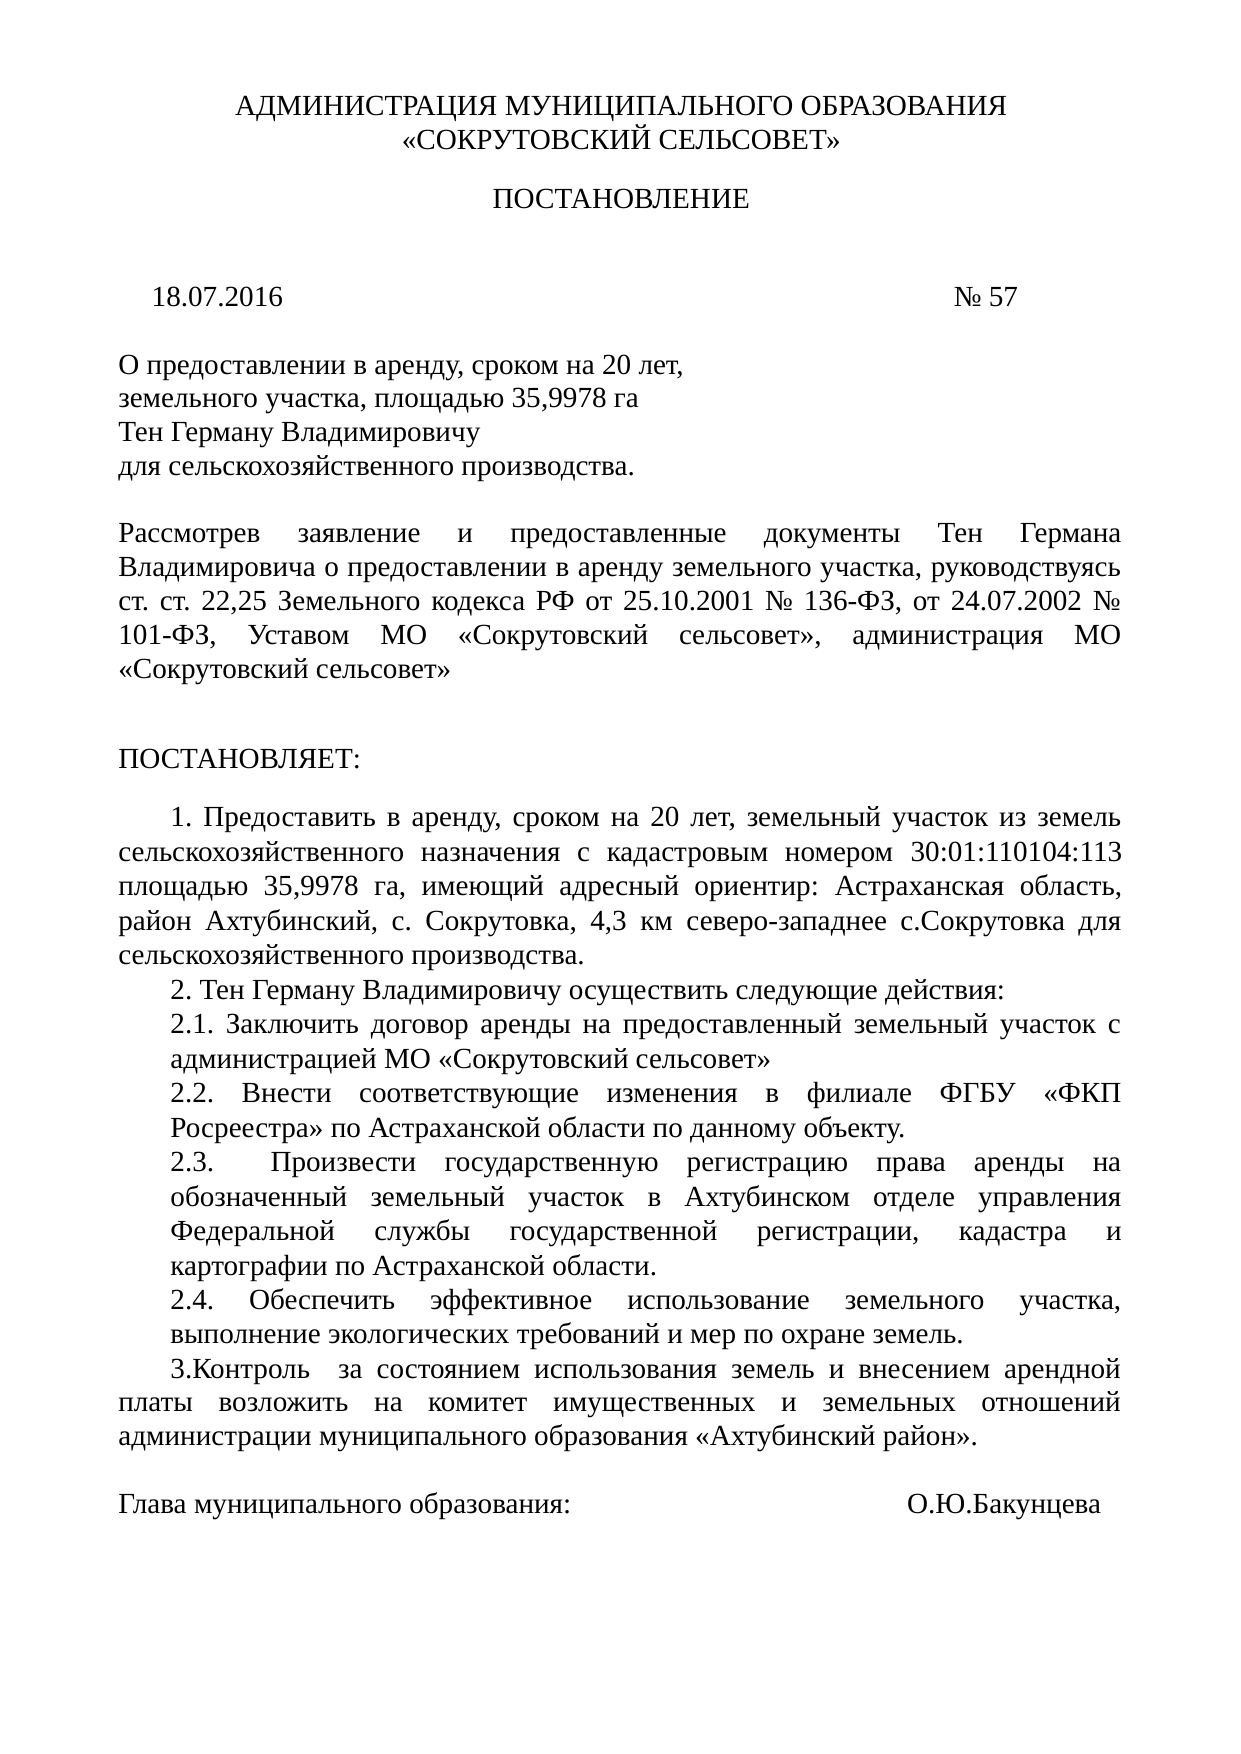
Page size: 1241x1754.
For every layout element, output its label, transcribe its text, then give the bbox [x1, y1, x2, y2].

text 2.2. Внести соответствующие изменения в филиале ФГБУ «ФКП Росреестра» по Астраханской области по данному объекту. [170, 1075, 1122, 1144]
text 2. Тен Герману Владимировичу осуществить следующие действия: [118, 972, 1122, 1006]
text Рассмотрев заявление и предоставленные документы Тен Германа Владимировича о предоставлении в аренду земельного участка, руководствуясь ст. ст. 22,25 Земельного кодекса РФ от 25.10.2001 № 136-ФЗ, от 24.07.2002 № 101-ФЗ, Уставом МО «Сокрутовский сельсовет», администрация МО «Сокрутовский сельсовет» [118, 481, 1122, 685]
text 1. Предоставить в аренду, сроком на 20 лет, земельный участок из земель сельскохозяйственного назначения с кадастровым номером 30:01:110104:113 площадью 35,9978 га, имеющий адресный ориентир: Астраханская область, район Ахтубинский, с. Сокрутовка, 4,3 км северо-западнее с.Сокрутовка для сельскохозяйственного производства. [118, 799, 1122, 972]
text Тен Герману Владимировичу [118, 414, 1122, 448]
text земельного участка, площадью 35,9978 га [118, 381, 1122, 414]
text 18.07.2016 № 57 [118, 280, 1122, 313]
text ПОСТАНОВЛЕНИЕ [120, 185, 1122, 214]
text Глава муниципального образования: О.Ю.Бакунцева [118, 1452, 1122, 1521]
text 2.1. Заключить договор аренды на предоставленный земельный участок с администрацией МО «Сокрутовский сельсовет» [170, 1006, 1122, 1075]
text ПОСТАНОВЛЯЕТ: [118, 745, 1122, 774]
text для сельскохозяйственного производства. [118, 448, 1122, 481]
text 2.3. Произвести государственную регистрацию права аренды на обозначенный земельный участок в Ахтубинском отделе управления Федеральной службы государственной регистрации, кадастра и картографии по Астраханской области. [170, 1144, 1122, 1282]
text АДМИНИСТРАЦИЯ МУНИЦИПАЛЬНОГО ОБРАЗОВАНИЯ «СОКРУТОВСКИЙ СЕЛЬСОВЕТ» [120, 88, 1122, 156]
text 2.4. Обеспечить эффективное использование земельного участка, выполнение экологических требований и мер по охране земель. [170, 1282, 1122, 1351]
text О предоставлении в аренду, сроком на 20 лет, [118, 347, 1122, 381]
list Контроль за состоянием использования земель и внесением арендной платы возложить на комитет имущественных и земельных отношений администрации муниципального образования «Ахтубинский район». [118, 1351, 1122, 1452]
